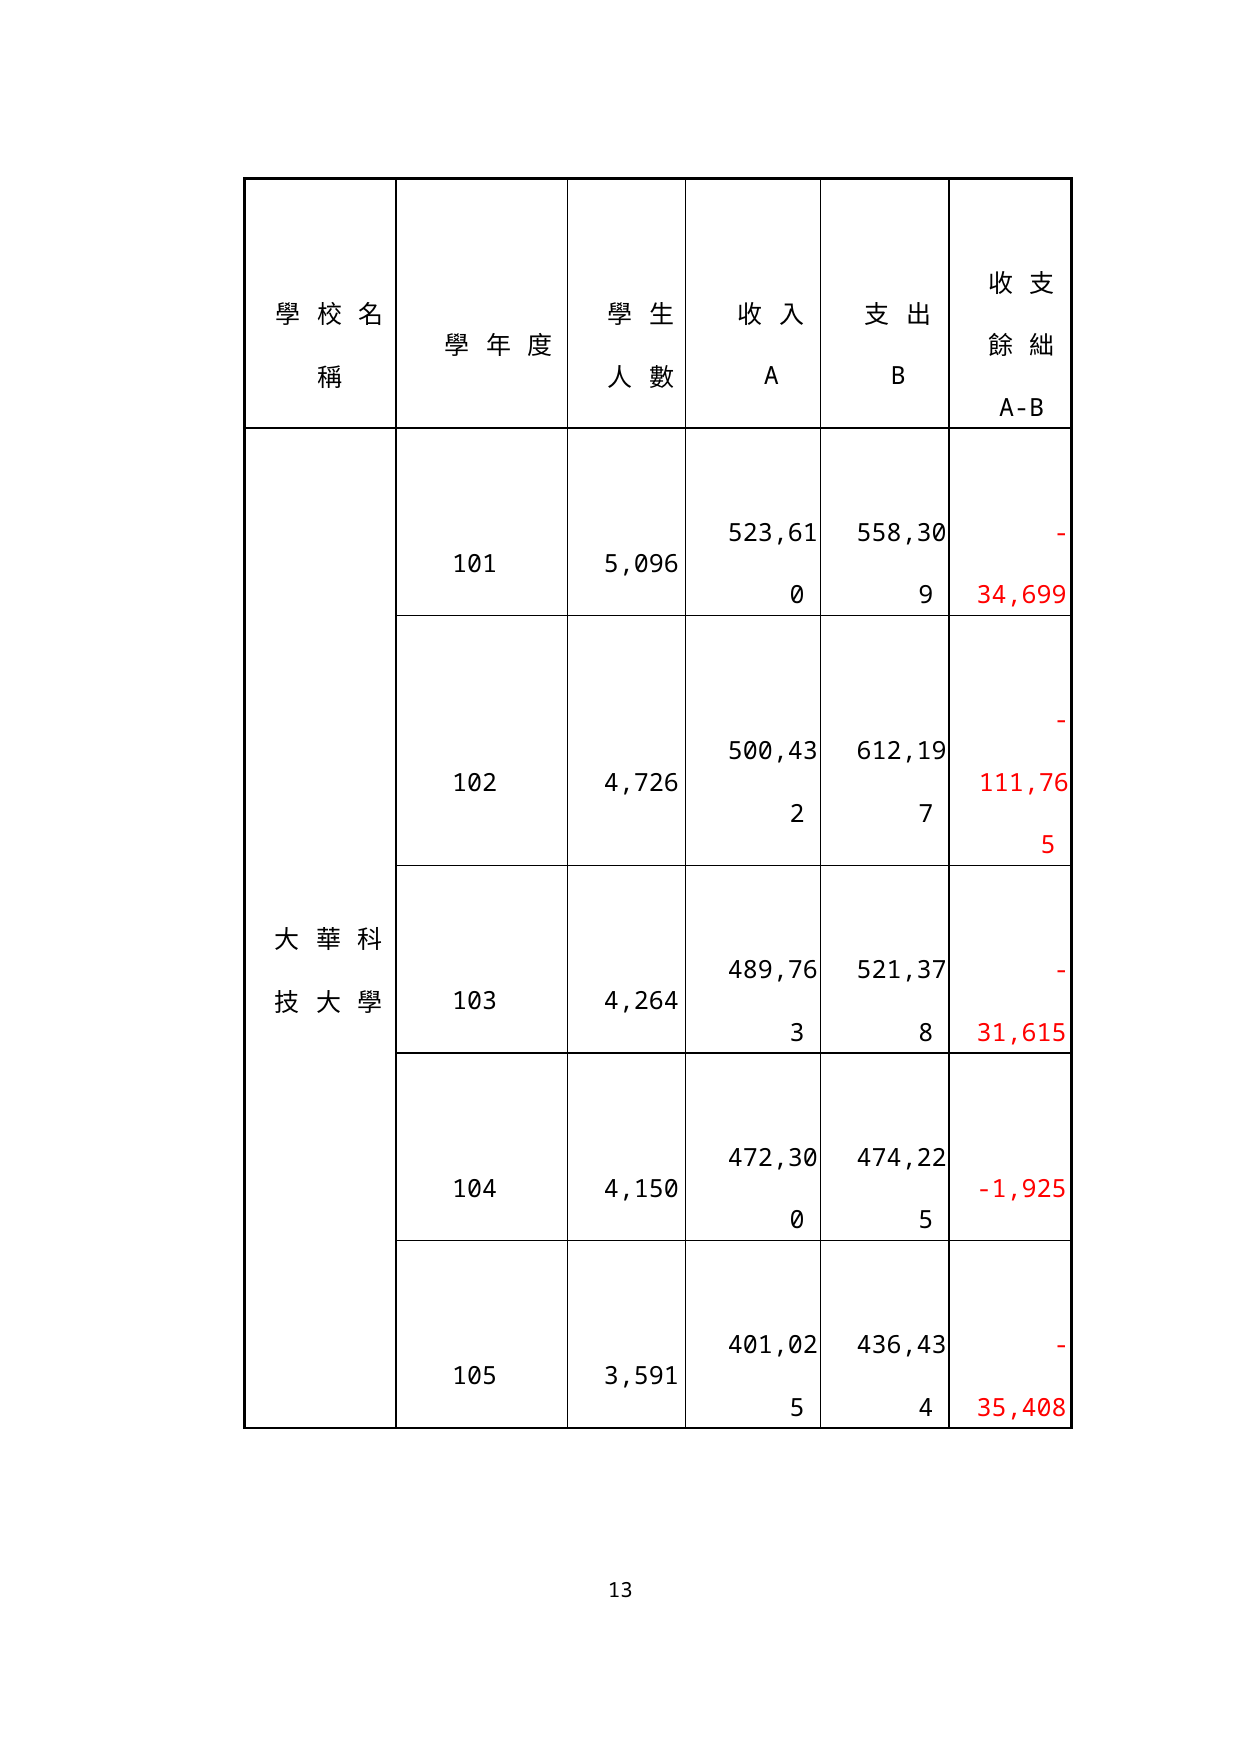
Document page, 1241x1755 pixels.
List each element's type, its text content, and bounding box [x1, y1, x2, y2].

table_header 支出 B [821, 180, 948, 427]
table_cell 105 [397, 1241, 567, 1427]
table_cell 103 [397, 866, 567, 1052]
table_cell 401,025 [686, 1241, 820, 1427]
table_cell -34,699 [950, 429, 1070, 615]
table_cell 612,197 [821, 616, 948, 865]
table_cell -111,765 [950, 616, 1070, 865]
table_cell 474,225 [821, 1054, 948, 1240]
table_cell 436,434 [821, 1241, 948, 1427]
table_cell 4,264 [568, 866, 685, 1052]
table_cell 102 [397, 616, 567, 865]
table_cell -35,408 [950, 1241, 1070, 1427]
table_cell 5,096 [568, 429, 685, 615]
table_header 學年度 [397, 180, 567, 427]
table_cell 101 [397, 429, 567, 615]
table_header 學生人數 [568, 180, 685, 427]
table_cell 523,610 [686, 429, 820, 615]
table_cell 4,726 [568, 616, 685, 865]
table_header 收支餘絀A-B [950, 180, 1070, 427]
table_cell 489,763 [686, 866, 820, 1052]
table_cell 500,432 [686, 616, 820, 865]
table_cell 3,591 [568, 1241, 685, 1427]
table_cell -1,925 [950, 1054, 1070, 1240]
table_cell 472,300 [686, 1054, 820, 1240]
table_cell 大華科技大學 [246, 429, 395, 1427]
table_header 收入 A [686, 180, 820, 427]
table_header 學校名稱 [246, 180, 395, 427]
table_cell 558,309 [821, 429, 948, 615]
table_cell -31,615 [950, 866, 1070, 1052]
table_cell 4,150 [568, 1054, 685, 1240]
table_cell 521,378 [821, 866, 948, 1052]
table_cell 104 [397, 1054, 567, 1240]
